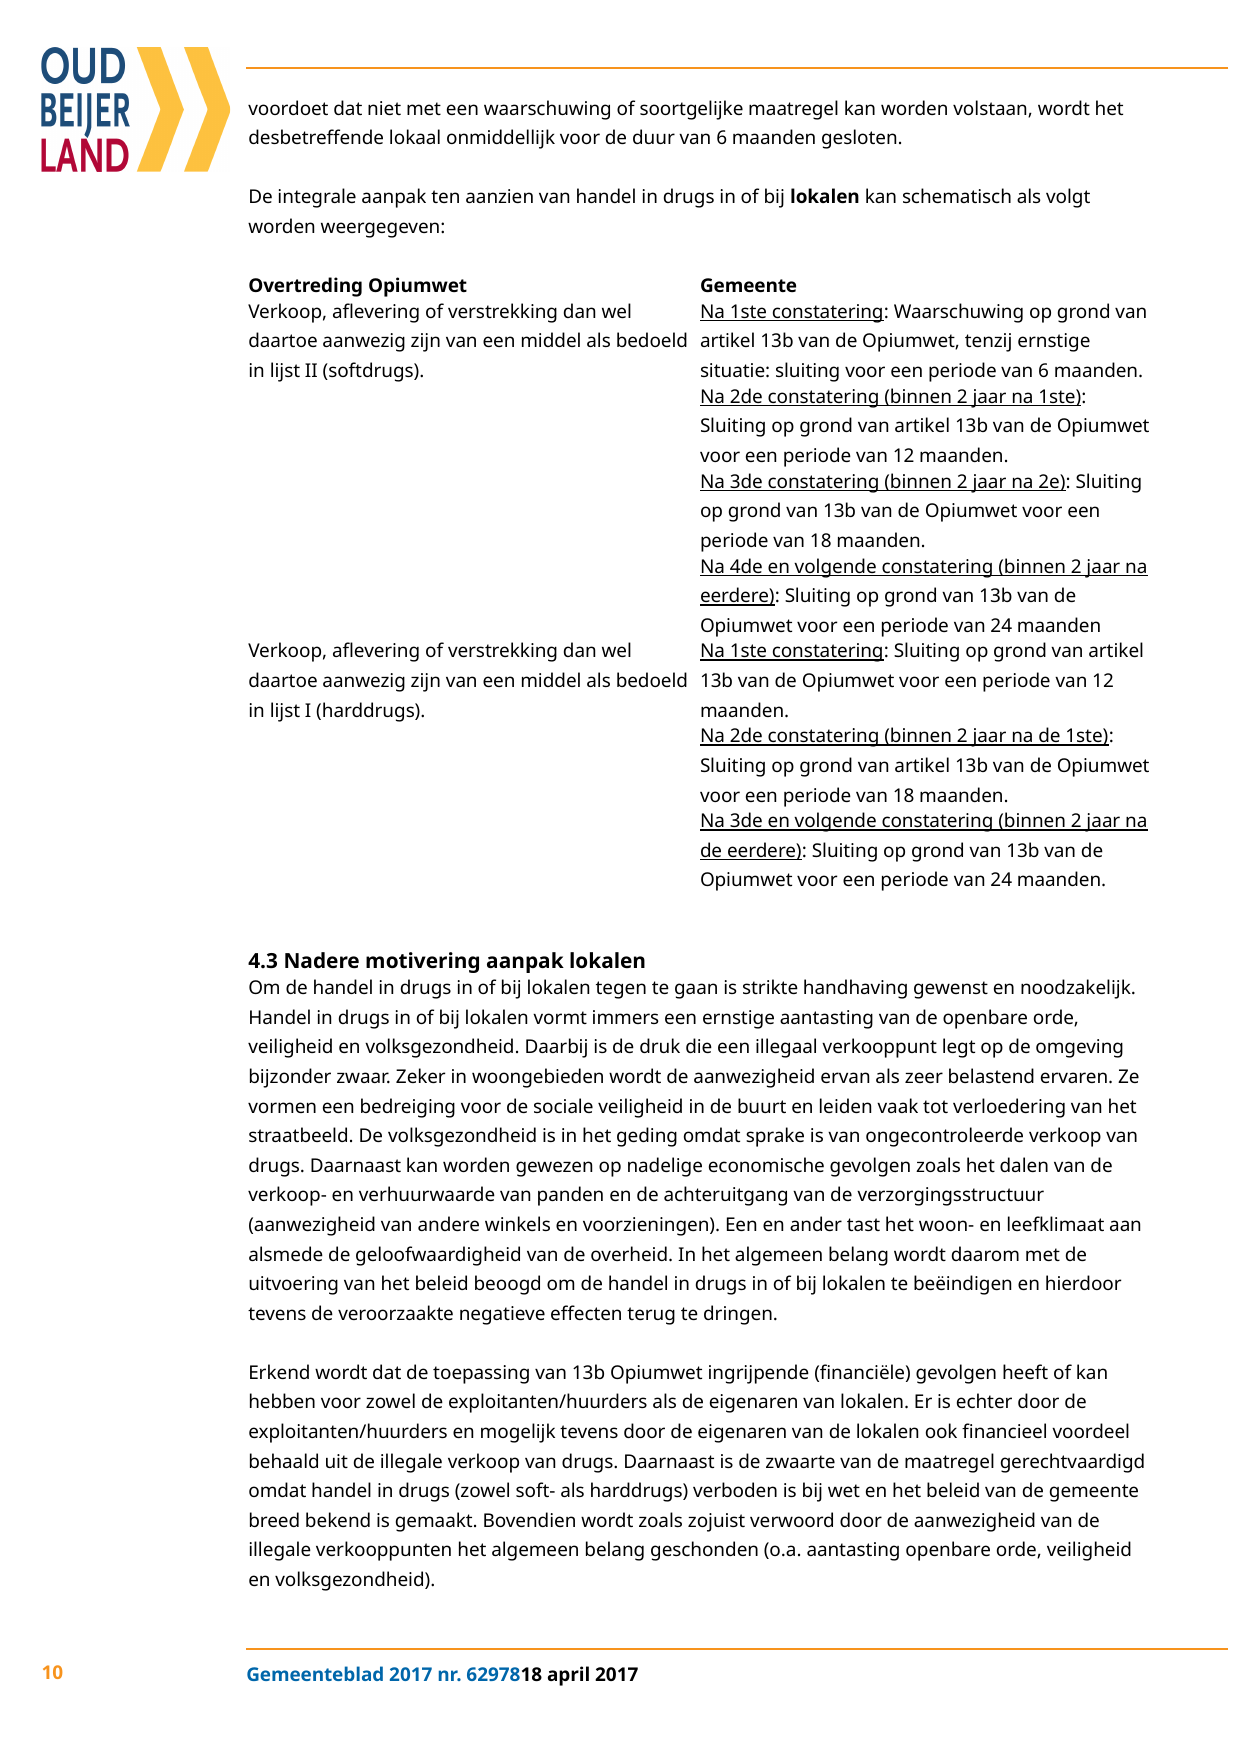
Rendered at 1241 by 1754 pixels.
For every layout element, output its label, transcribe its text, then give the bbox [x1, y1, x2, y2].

table_cell Na 1ste constatering: Sluiting op grond van artikel 13b van de Opiumwet voor een periode van 12 maanden. [700, 638, 1152, 723]
text Om de handel in drugs in of bij lokalen tegen te gaan is strikte handhaving gewenst en noodzakelijk. Handel in drugs in of bij lokalen vormt immers een ernstige aantasting van de openbare orde, veiligheid en volksgezondheid. Daarbij is de druk die een illegaal verkooppunt legt op de omgeving bijzonder zwaar. Zeker in woongebieden wordt de aanwezigheid ervan als zeer belastend ervaren. Ze vormen een bedreiging voor de sociale veiligheid in de buurt en leiden vaak tot verloedering van het straatbeeld. De volksgezondheid is in het geding omdat sprake is van ongecontroleerde verkoop van drugs. Daarnaast kan worden gewezen op nadelige economische gevolgen zoals het dalen van de verkoop- en verhuurwaarde van panden en de achteruitgang van de verzorgingsstructuur (aanwezigheid van andere winkels en voorzieningen). Een en ander tast het woon- en leefklimaat aan alsmede de geloofwaardigheid van de overheid. In het algemeen belang wordt daarom met de uitvoering van het beleid beoogd om de handel in drugs in of bij lokalen te beëindigen en hierdoor tevens de veroorzaakte negatieve effecten terug te dringen. [248, 974, 1152, 1326]
text Erkend wordt dat de toepassing van 13b Opiumwet ingrijpende (financiële) gevolgen heeft of kan hebben voor zowel de exploitanten/huurders als de eigenaren van lokalen. Er is echter door de exploitanten/huurders en mogelijk tevens door de eigenaren van de lokalen ook financieel voordeel behaald uit de illegale verkoop van drugs. Daarnaast is de zwaarte van de maatregel gerechtvaardigd omdat handel in drugs (zowel soft- als harddrugs) verboden is bij wet en het beleid van de gemeente breed bekend is gemaakt. Bovendien wordt zoals zojuist verwoord door de aanwezigheid van de illegale verkooppunten het algemeen belang geschonden (o.a. aantasting openbare orde, veiligheid en volksgezondheid). [248, 1359, 1152, 1592]
table_cell [248, 723, 700, 807]
table_cell Na 4de en volgende constatering (binnen 2 jaar na eerdere): Sluiting op grond van 13b van de Opiumwet voor een periode van 24 maanden [700, 553, 1152, 638]
text voordoet dat niet met een waarschuwing of soortgelijke maatregel kan worden volstaan, wordt het desbetreffende lokaal onmiddellijk voor de duur van 6 maanden gesloten. [248, 95, 1152, 150]
table_cell [248, 383, 700, 468]
table_cell [248, 808, 700, 892]
table_header Gemeente [700, 273, 1152, 298]
table_cell Na 3de constatering (binnen 2 jaar na 2e): Sluiting op grond van 13b van de Opiumwet voor een periode van 18 maanden. [700, 468, 1152, 553]
text 4.3 Nadere motivering aanpak lokalen [248, 946, 1152, 974]
table_cell Na 3de en volgende constatering (binnen 2 jaar na de eerdere): Sluiting op grond van 13b van de Opiumwet voor een periode van 24 maanden. [700, 808, 1152, 892]
text De integrale aanpak ten aanzien van handel in drugs in of bij lokalen kan schematisch als volgt worden weergegeven: [248, 183, 1152, 239]
table_cell Verkoop, aflevering of verstrekking dan wel daartoe aanwezig zijn van een middel als bedoeld in lijst I (harddrugs). [248, 638, 700, 723]
table_cell Na 2de constatering (binnen 2 jaar na de 1ste): Sluiting op grond van artikel 13b van de Opiumwet voor een periode van 18 maanden. [700, 723, 1152, 807]
table_cell [248, 468, 700, 553]
picture [41, 47, 231, 172]
table_cell Na 1ste constatering: Waarschuwing op grond van artikel 13b van de Opiumwet, tenzij ernstige situatie: sluiting voor een periode van 6 maanden. [700, 298, 1152, 383]
table_cell Verkoop, aflevering of verstrekking dan wel daartoe aanwezig zijn van een middel als bedoeld in lijst II (softdrugs). [248, 298, 700, 383]
table_header Overtreding Opiumwet [248, 273, 700, 298]
table_cell Na 2de constatering (binnen 2 jaar na 1ste): Sluiting op grond van artikel 13b van de Opiumwet voor een periode van 12 maanden. [700, 383, 1152, 468]
table_cell [248, 553, 700, 638]
